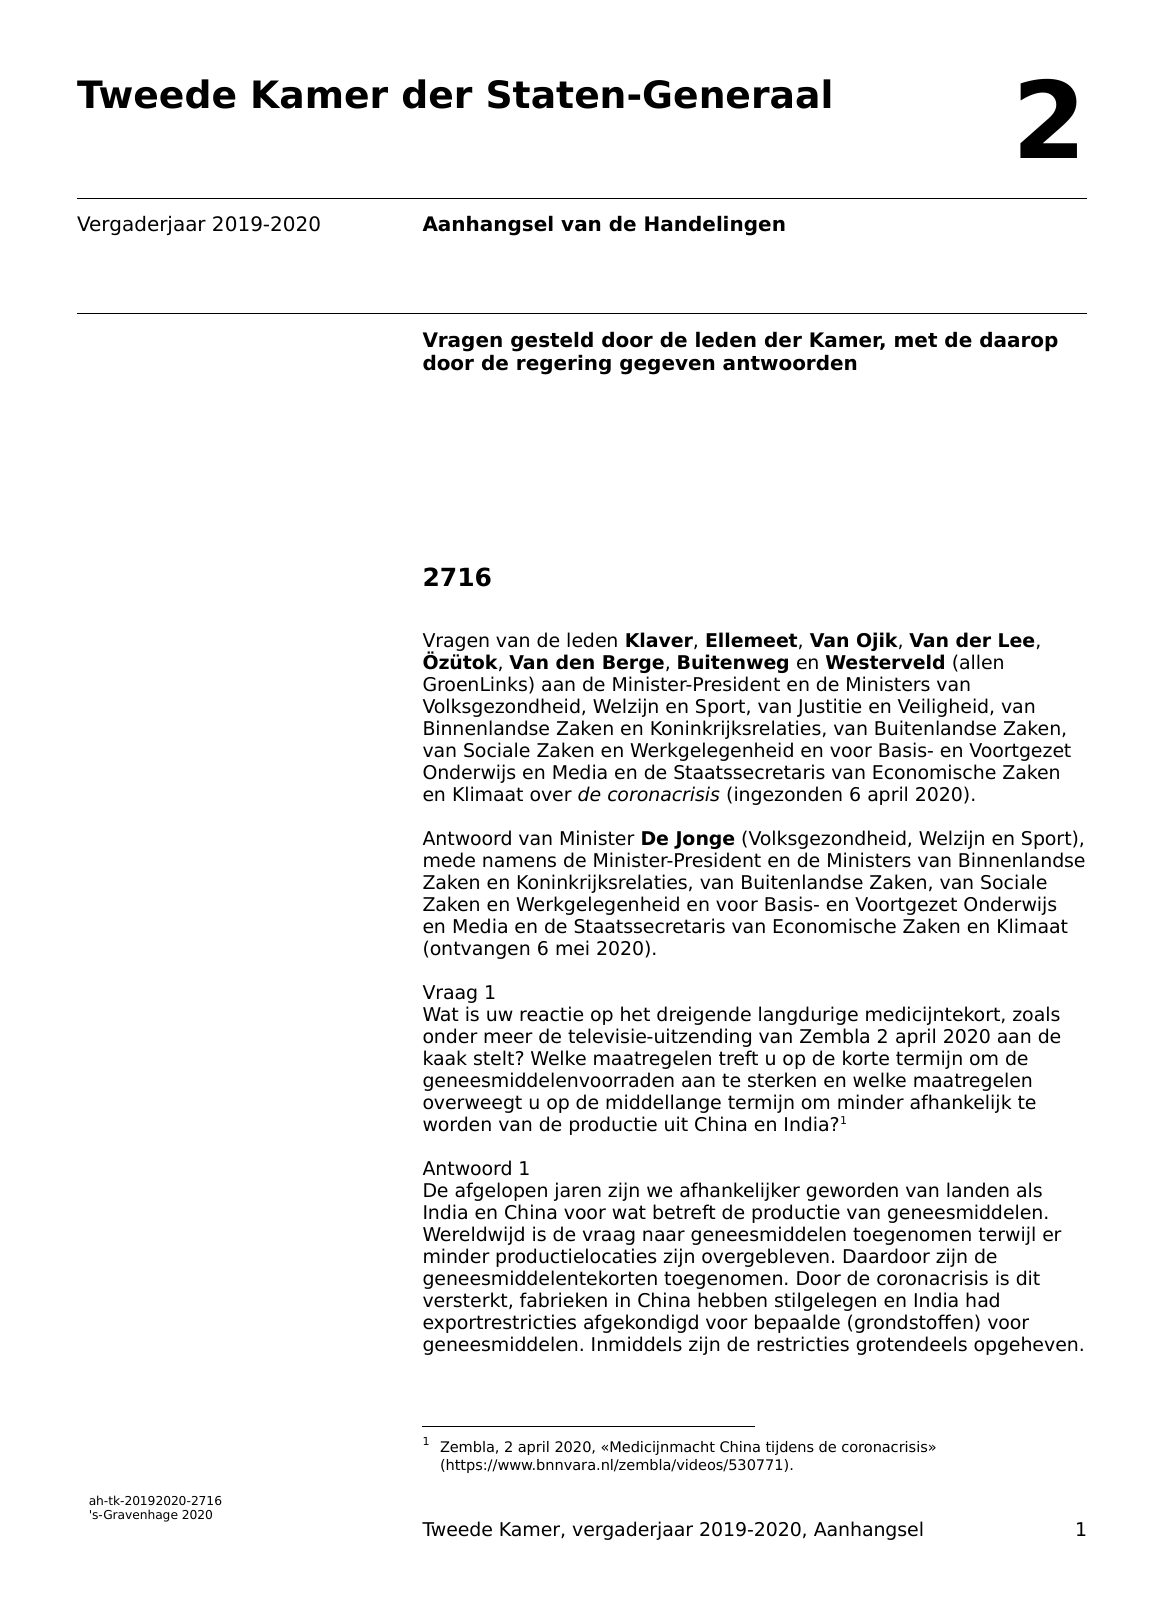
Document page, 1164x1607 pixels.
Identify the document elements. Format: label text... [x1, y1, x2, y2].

text Antwoord van Minister De Jonge (Volksgezondheid, Welzijn en Sport), mede namens de Minister-President en de Ministers van Binnenlandse Zaken en Koninkrijksrelaties, van Buitenlandse Zaken, van Sociale Zaken en Werkgelegenheid en voor Basis- en Voortgezet Onderwijs en Media en de Staatssecretaris van Economische Zaken en Klimaat (ontvangen 6 mei 2020). [422, 828, 1087, 960]
text Vragen van de leden Klaver, Ellemeet, Van Ojik, Van der Lee, Özütok, Van den Berge, Buitenweg en Westerveld (allen GroenLinks) aan de Minister-President en de Ministers van Volksgezondheid, Welzijn en Sport, van Justitie en Veiligheid, van Binnenlandse Zaken en Koninkrijksrelaties, van Buitenlandse Zaken, van Sociale Zaken en Werkgelegenheid en voor Basis- en Voortgezet Onderwijs en Media en de Staatssecretaris van Economische Zaken en Klimaat over de coronacrisis (ingezonden 6 april 2020). [422, 630, 1087, 806]
text Antwoord 1 [422, 1158, 1087, 1180]
text Zembla, 2 april 2020, «Medicijnmacht China tijdens de coronacrisis» (https://www.bnnvara.nl/zembla/videos/530771). [422, 1435, 1087, 1474]
table_cell [77, 314, 422, 375]
table_cell Vragen gesteld door de leden der Kamer, met de daarop door de regering gegeven antwoorden [422, 314, 1087, 375]
table_header 2 [886, 59, 1087, 198]
text ah-tk-20192020-2716 [88, 1494, 323, 1508]
text 's-Gravenhage 2020 [88, 1508, 323, 1522]
table_header Tweede Kamer der Staten-Generaal [77, 59, 886, 198]
table_cell Aanhangsel van de Handelingen [422, 199, 1087, 313]
text De afgelopen jaren zijn we afhankelijker geworden van landen als India en China voor wat betreft de productie van geneesmiddelen. Wereldwijd is de vraag naar geneesmiddelen toegenomen terwijl er minder productielocaties zijn overgebleven. Daardoor zijn de geneesmiddelentekorten toegenomen. Door de coronacrisis is dit versterkt, fabrieken in China hebben stilgelegen en India had exportrestricties afgekondigd voor bepaalde (grondstoffen) voor geneesmiddelen. Inmiddels zijn de restricties grotendeels opgeheven. [422, 1180, 1087, 1356]
text 2716 [422, 563, 1087, 592]
text Wat is uw reactie op het dreigende langdurige medicijntekort, zoals onder meer de televisie-uitzending van Zembla 2 april 2020 aan de kaak stelt? Welke maatregelen treft u op de korte termijn om de geneesmiddelenvoorraden aan te sterken en welke maatregelen overweegt u op de middellange termijn om minder afhankelijk te worden van de productie uit China en India? [422, 1004, 1087, 1136]
text Vraag 1 [422, 982, 1087, 1004]
table_cell Vergaderjaar 2019-2020 [77, 199, 422, 313]
